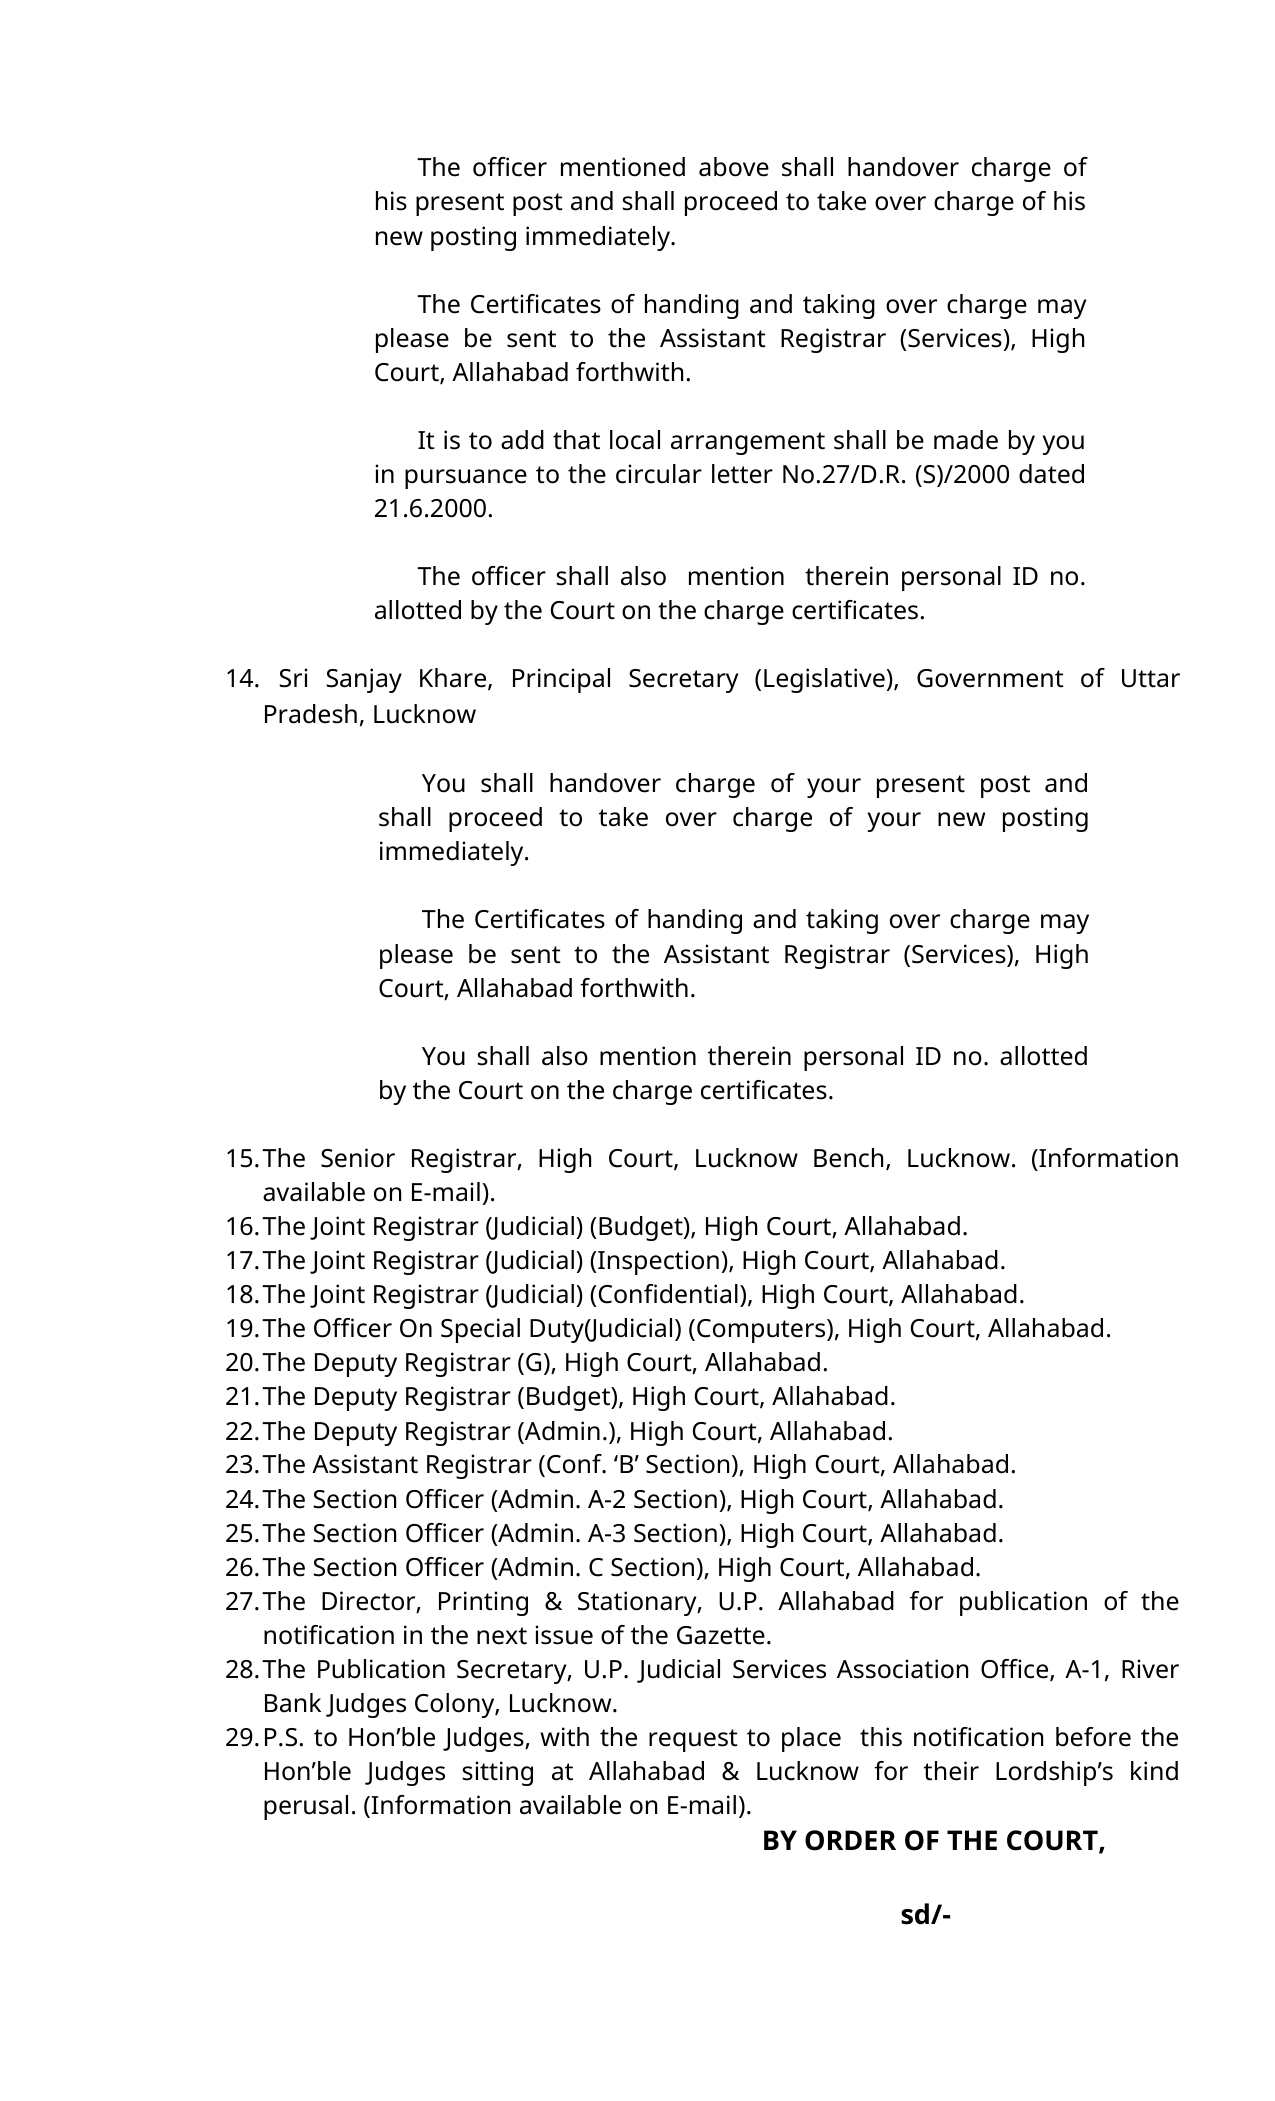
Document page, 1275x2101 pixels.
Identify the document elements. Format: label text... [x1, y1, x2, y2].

list Sri Sanjay Khare, Principal Secretary (Legislative), Government of Uttar Pradesh, Lucknow [225, 661, 1181, 732]
list The Joint Registrar (Judicial) (Confidential), High Court, Allahabad. [225, 1277, 1181, 1311]
text You shall also mention therein personal ID no. allotted by the Court on the charge certificates. [378, 1038, 1090, 1107]
text The Certificates of handing and taking over charge may please be sent to the Assistant Registrar (Services), High Court, Allahabad forthwith. [378, 902, 1090, 1004]
list The Joint Registrar (Judicial) (Budget), High Court, Allahabad. [225, 1209, 1181, 1243]
text You shall handover charge of your present post and shall proceed to take over charge of your new posting immediately. [378, 766, 1090, 868]
list The Officer On Special Duty(Judicial) (Computers), High Court, Allahabad. [225, 1311, 1181, 1345]
list The Deputy Registrar (Admin.), High Court, Allahabad. [225, 1413, 1181, 1447]
text The officer shall also mention therein personal ID no. allotted by the Court on the charge certificates. [373, 559, 1087, 627]
list The Assistant Registrar (Conf. ‘B’ Section), High Court, Allahabad. [225, 1447, 1181, 1481]
text The Certificates of handing and taking over charge may please be sent to the Assistant Registrar (Services), High Court, Allahabad forthwith. [373, 286, 1087, 388]
list The Deputy Registrar (Budget), High Court, Allahabad. [225, 1379, 1181, 1413]
list The Deputy Registrar (G), High Court, Allahabad. [225, 1345, 1181, 1379]
list The Section Officer (Admin. C Section), High Court, Allahabad. [225, 1549, 1181, 1583]
text The officer mentioned above shall handover charge of his present post and shall proceed to take over charge of his new posting immediately. [373, 150, 1087, 252]
list The Section Officer (Admin. A-3 Section), High Court, Allahabad. [225, 1515, 1181, 1549]
list The Publication Secretary, U.P. Judicial Services Association Office, A-1, River Bank Judges Colony, Lucknow. [225, 1652, 1181, 1720]
list The Senior Registrar, High Court, Lucknow Bench, Lucknow. (Information available on E-mail). [225, 1141, 1181, 1209]
text BY ORDER OF THE COURT, [562, 1822, 1181, 1859]
list The Joint Registrar (Judicial) (Inspection), High Court, Allahabad. [225, 1243, 1181, 1277]
list P.S. to Hon’ble Judges, with the request to place this notification before the Hon’ble Judges sitting at Allahabad & Lucknow for their Lordship’s kind perusal. (Information available on E-mail). [225, 1720, 1181, 1822]
list The Director, Printing & Stationary, U.P. Allahabad for publication of the notification in the next issue of the Gazette. [225, 1583, 1181, 1652]
text It is to add that local arrangement shall be made by you in pursuance to the circular letter No.27/D.R. (S)/2000 dated 21.6.2000. [373, 422, 1087, 525]
list The Section Officer (Admin. A-2 Section), High Court, Allahabad. [225, 1481, 1181, 1515]
text sd/- [712, 1896, 1181, 1932]
